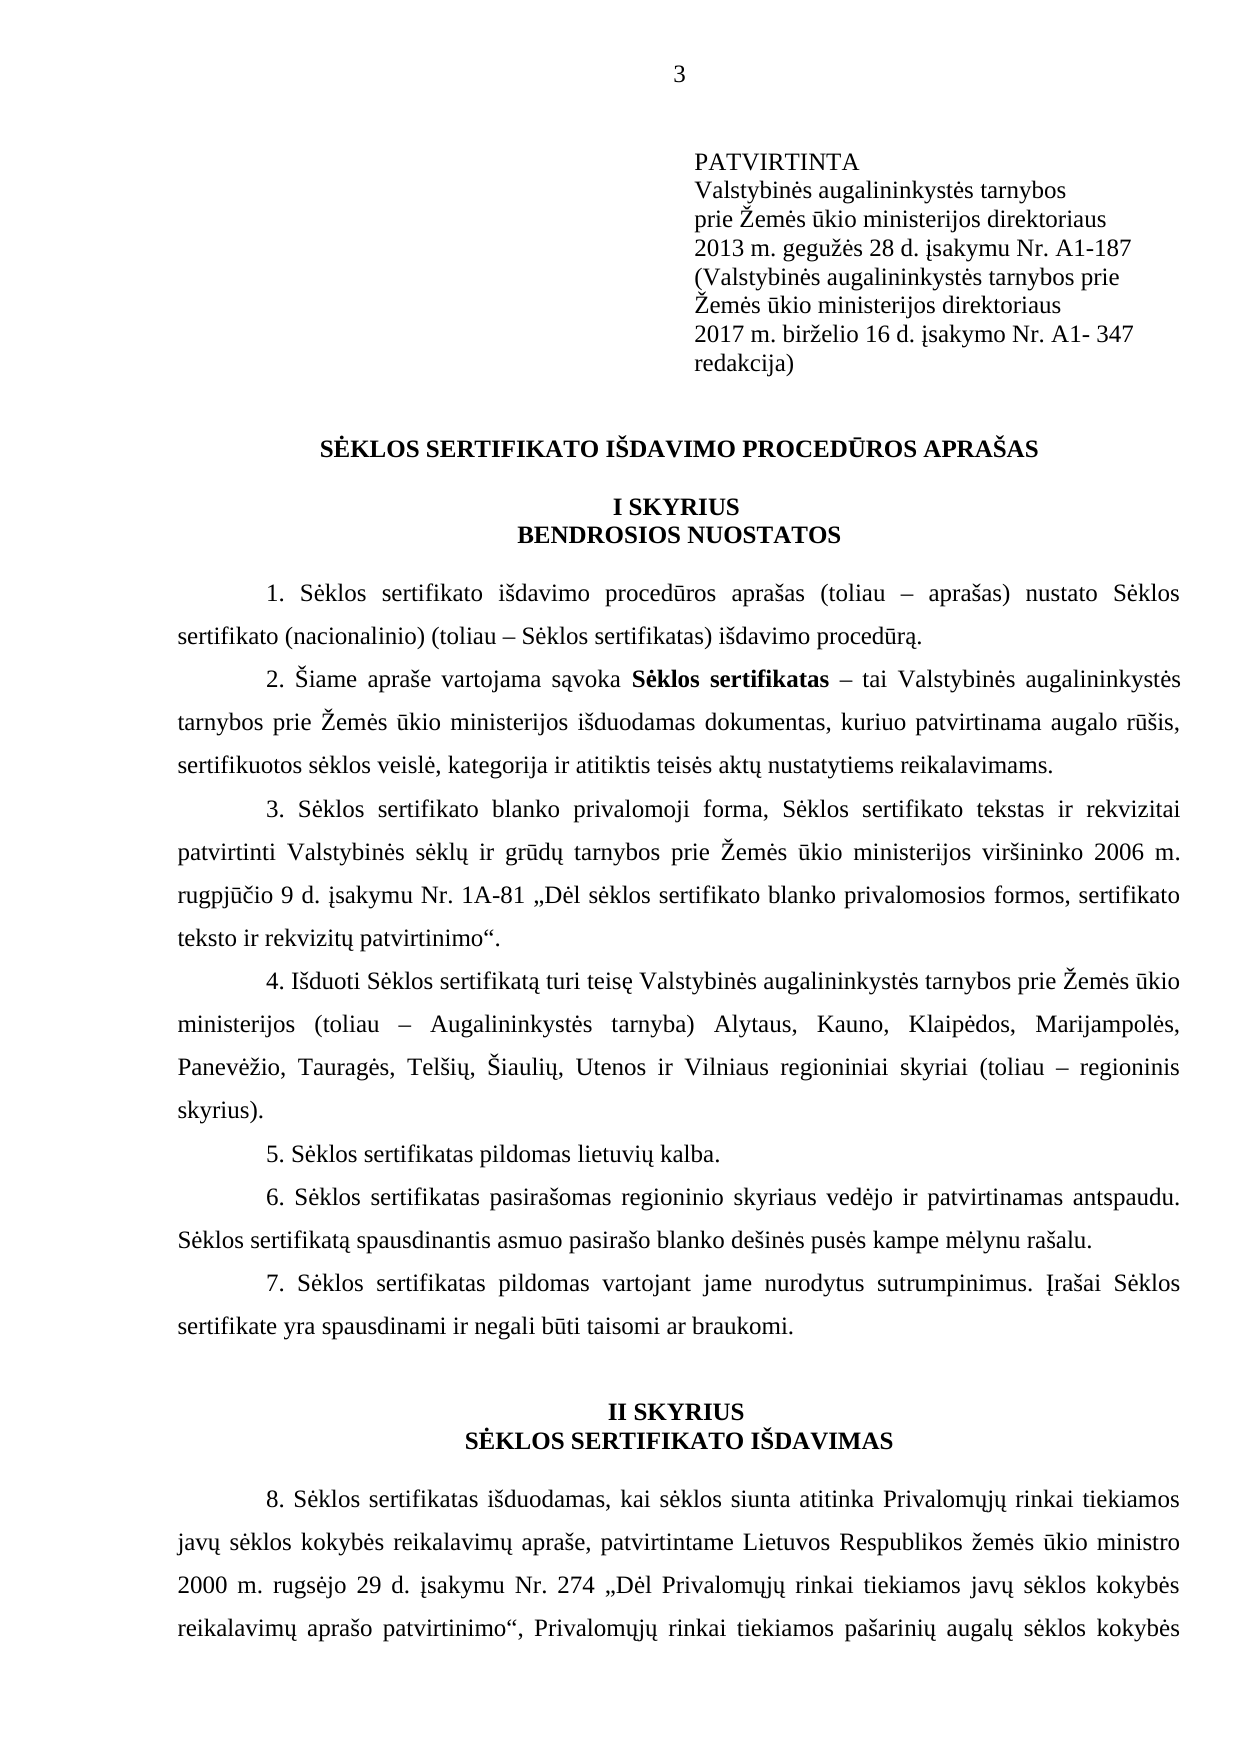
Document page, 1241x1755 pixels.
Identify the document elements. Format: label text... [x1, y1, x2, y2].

text BENDROSIOS NUOSTATOS [177, 521, 1181, 549]
text 2017 m. birželio 16 d. įsakymo Nr. A1- 347 [694, 319, 1181, 348]
text Žemės ūkio ministerijos direktoriaus [694, 291, 1181, 319]
text 6. Sėklos sertifikatas pasirašomas regioninio skyriaus vedėjo ir patvirtinamas antspaudu. Sėklos sertifikatą spausdinantis asmuo pasirašo blanko dešinės pusės kampe mėlynu rašalu. [177, 1182, 1181, 1254]
text 7. Sėklos sertifikatas pildomas vartojant jame nurodytus sutrumpinimus. Įrašai Sėklos sertifikate yra spausdinami ir negali būti taisomi ar braukomi. [177, 1268, 1181, 1340]
text 5. Sėklos sertifikatas pildomas lietuvių kalba. [177, 1139, 1181, 1167]
text SĖKLOS SERTIFIKATO IŠDAVIMAS [177, 1426, 1181, 1455]
text 3. Sėklos sertifikato blanko privalomoji forma, Sėklos sertifikato tekstas ir rekvizitai patvirtinti Valstybinės sėklų ir grūdų tarnybos prie Žemės ūkio ministerijos viršininko 2006 m. rugpjūčio 9 d. įsakymu Nr. 1A-81 „Dėl sėklos sertifikato blanko privalomosios formos, sertifikato teksto ir rekvizitų patvirtinimo“. [177, 794, 1181, 952]
text 8. Sėklos sertifikatas išduodamas, kai sėklos siunta atitinka Privalomųjų rinkai tiekiamos javų sėklos kokybės reikalavimų apraše, patvirtintame Lietuvos Respublikos žemės ūkio ministro 2000 m. rugsėjo 29 d. įsakymu Nr. 274 „Dėl Privalomųjų rinkai tiekiamos javų sėklos kokybės reikalavimų aprašo patvirtinimo“, Privalomųjų rinkai tiekiamos pašarinių augalų sėklos kokybės [177, 1484, 1181, 1642]
text SĖKLOS SERTIFIKATO IŠDAVIMO PROCEDŪROS APRAŠAS [177, 434, 1181, 463]
text I SKYRIUS [177, 492, 1181, 521]
text Valstybinės augalininkystės tarnybos [694, 176, 1181, 204]
text prie Žemės ūkio ministerijos direktoriaus [694, 204, 1181, 233]
text 2013 m. gegužės 28 d. įsakymu Nr. A1-187 [694, 233, 1181, 262]
text PATVIRTINTA [694, 147, 1181, 176]
text redakcija) [694, 348, 1181, 377]
text (Valstybinės augalininkystės tarnybos prie [694, 262, 1181, 291]
text 2. Šiame apraše vartojama sąvoka Sėklos sertifikatas – tai Valstybinės augalininkystės tarnybos prie Žemės ūkio ministerijos išduodamas dokumentas, kuriuo patvirtinama augalo rūšis, sertifikuotos sėklos veislė, kategorija ir atitiktis teisės aktų nustatytiems reikalavimams. [177, 664, 1181, 779]
text 1. Sėklos sertifikato išdavimo procedūros aprašas (toliau – aprašas) nustato Sėklos sertifikato (nacionalinio) (toliau – Sėklos sertifikatas) išdavimo procedūrą. [177, 578, 1181, 650]
text 4. Išduoti Sėklos sertifikatą turi teisę Valstybinės augalininkystės tarnybos prie Žemės ūkio ministerijos (toliau – Augalininkystės tarnyba) Alytaus, Kauno, Klaipėdos, Marijampolės, Panevėžio, Tauragės, Telšių, Šiaulių, Utenos ir Vilniaus regioniniai skyriai (toliau – regioninis skyrius). [177, 966, 1181, 1124]
text II SKYRIUS [177, 1397, 1181, 1426]
